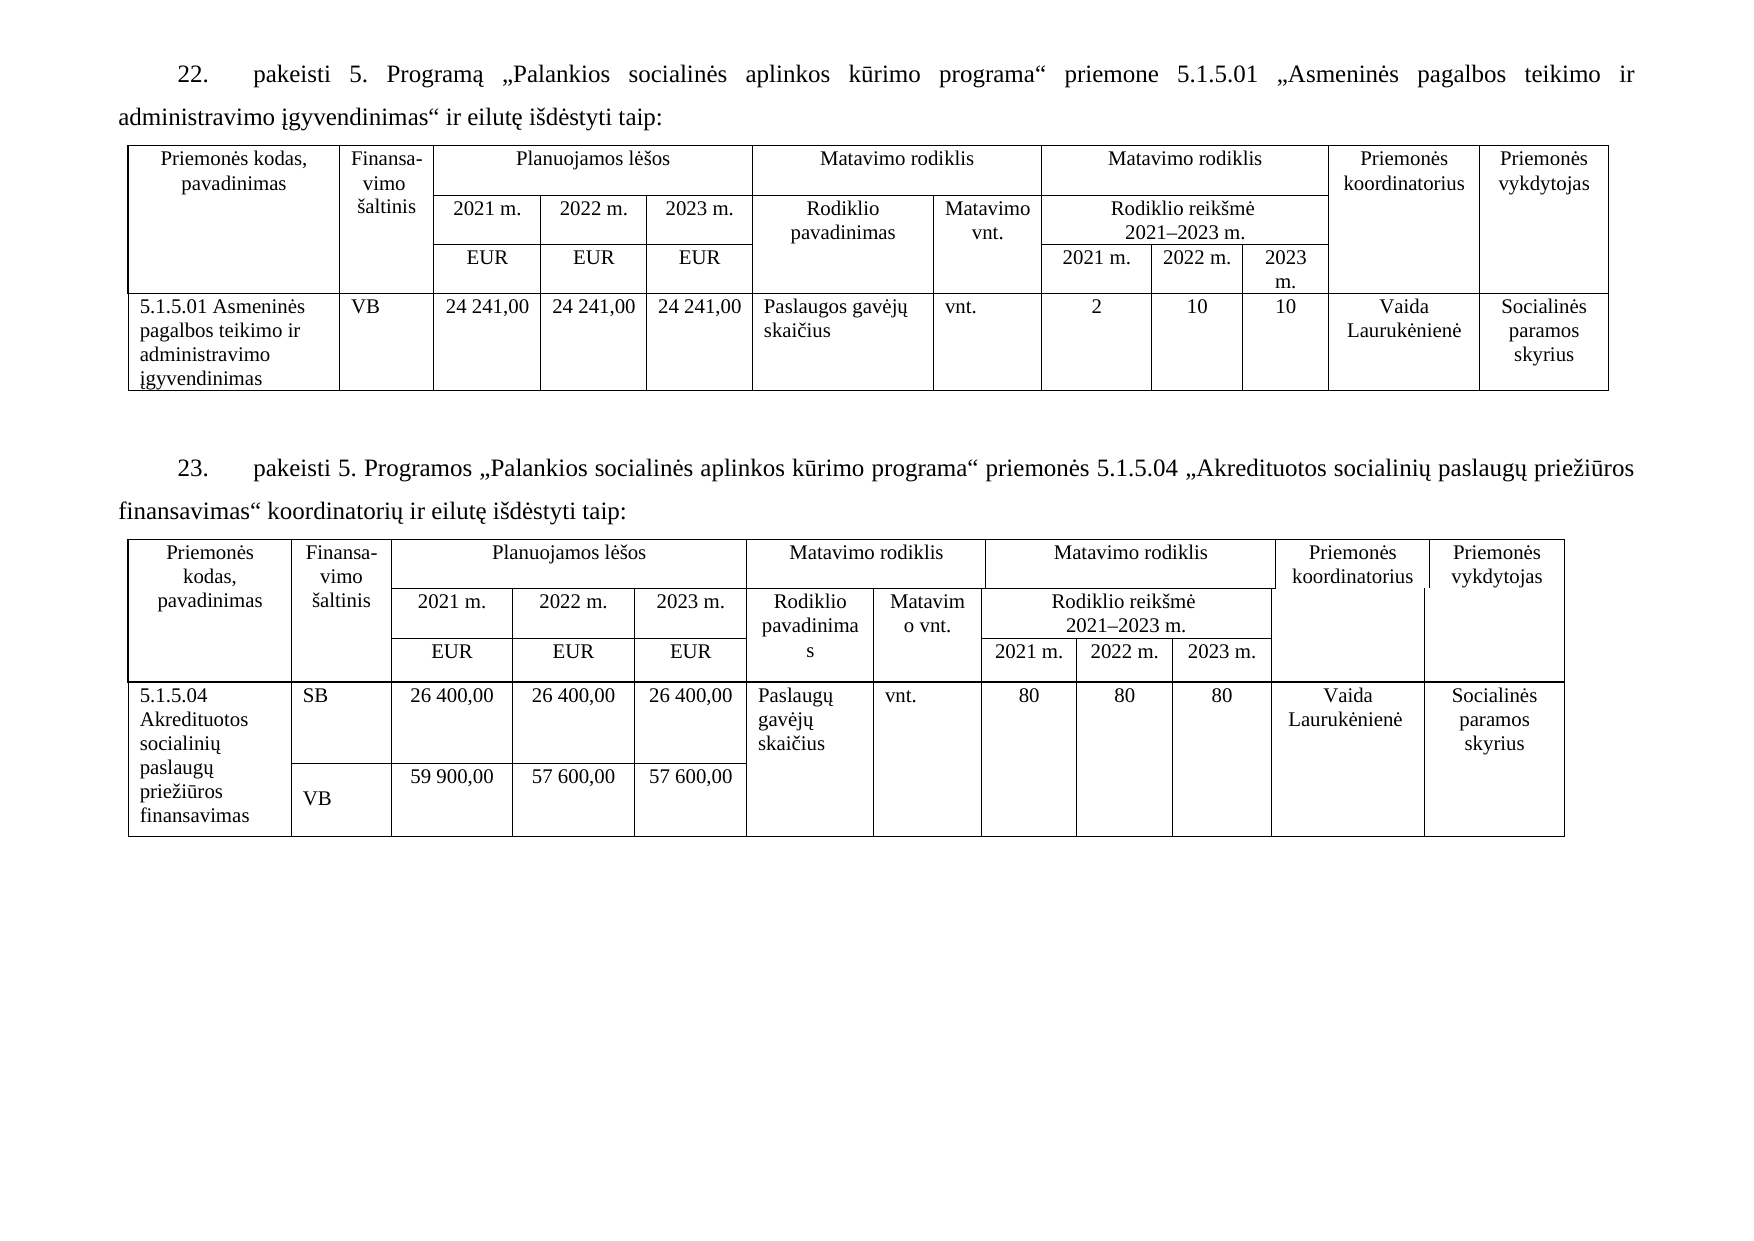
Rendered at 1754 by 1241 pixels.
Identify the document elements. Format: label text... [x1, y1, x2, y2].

table_cell 2021 m. [392, 589, 512, 637]
table_cell [1272, 588, 1424, 681]
table_cell VB [340, 294, 433, 390]
table_cell vnt. [934, 294, 1041, 390]
text 22. pakeisti 5. Programą „Palankios socialinės aplinkos kūrimo programa“ priemone 5.1.5.01 „Asmeninės pagalbos teikimo ir administravimo įgyvendinimas“ ir eilutę išdėstyti taip: [118, 59, 1636, 131]
table_cell EUR [647, 245, 752, 293]
table_cell 2022 m. [1077, 639, 1172, 681]
table_cell Socialinės paramos skyrius [1425, 683, 1564, 836]
table_header Planuojamos lėšos [392, 540, 746, 588]
table_cell 2021 m. [1042, 245, 1151, 293]
table_cell 2023 m. [1243, 245, 1328, 293]
table_header Priemonės vykdytojas [1430, 540, 1564, 588]
table_cell VB [292, 764, 391, 836]
table_cell Socialinės paramos skyrius [1480, 294, 1608, 390]
table_cell Rodiklio reikšmė 2021–2023 m. [982, 589, 1271, 637]
table_cell 10 [1243, 294, 1328, 390]
table_cell 26 400,00 [635, 683, 746, 763]
table_cell 5.1.5.04 Akredituotos socialinių paslaugų priežiūros finansavimas [129, 683, 291, 836]
table_cell EUR [541, 245, 646, 293]
table_cell 2021 m. [982, 639, 1076, 681]
table_cell Matavimo vnt. [934, 196, 1041, 293]
table_cell 24 241,00 [434, 294, 540, 390]
table_cell 2023 m. [635, 589, 746, 637]
table_cell 24 241,00 [541, 294, 646, 390]
table_cell [1329, 195, 1479, 293]
table_cell 2022 m. [541, 196, 646, 244]
table_header Priemonės koordinatorius [1276, 540, 1429, 588]
table_cell 2021 m. [434, 196, 540, 244]
table_cell 2022 m. [1152, 245, 1242, 293]
table_cell 80 [1173, 683, 1271, 836]
table_header Priemonės koordinatorius [1329, 146, 1479, 194]
table_cell 24 241,00 [647, 294, 752, 390]
table_header Priemonės kodas, pavadinimas [129, 540, 291, 681]
table_header Matavimo rodiklis [747, 540, 985, 588]
table_cell Vaida Laurukėnienė [1272, 683, 1424, 836]
table_cell vnt. [874, 683, 981, 836]
table_header Priemonės vykdytojas [1480, 146, 1608, 194]
table_header Planuojamos lėšos [434, 146, 752, 194]
table_cell 80 [1077, 683, 1172, 836]
table_cell EUR [635, 639, 746, 681]
table_cell 26 400,00 [392, 683, 512, 763]
table_cell Vaida Laurukėnienė [1329, 294, 1479, 390]
table_cell Rodiklio pavadinimas [747, 589, 873, 681]
table_cell EUR [392, 639, 512, 681]
table_header Matavimo rodiklis [753, 146, 1041, 194]
table_cell SB [292, 683, 391, 763]
table_cell [1425, 588, 1564, 681]
table_header Matavimo rodiklis [1042, 146, 1328, 194]
text 23. pakeisti 5. Programos „Palankios socialinės aplinkos kūrimo programa“ priemonės 5.1.5.04 „Akredituotos socialinių paslaugų priežiūros finansavimas“ koordinatorių ir eilutę išdėstyti taip: [118, 453, 1636, 525]
table_cell 2022 m. [513, 589, 634, 637]
table_cell Paslaugos gavėjų skaičius [753, 294, 933, 390]
table_cell 59 900,00 [392, 764, 512, 836]
table_cell Rodiklio pavadinimas [753, 196, 933, 293]
table_header Priemonės kodas, pavadinimas [129, 146, 339, 293]
table_cell 57 600,00 [513, 764, 634, 836]
table_cell 26 400,00 [513, 683, 634, 763]
table_cell EUR [513, 639, 634, 681]
table_cell 2023 m. [647, 196, 752, 244]
table_cell Matavimo vnt. [874, 589, 981, 681]
table_cell 2 [1042, 294, 1151, 390]
table_cell 57 600,00 [635, 764, 746, 836]
table_header Matavimo rodiklis [986, 540, 1275, 588]
table_cell 5.1.5.01 Asmeninės pagalbos teikimo ir administravimo įgyvendinimas [129, 294, 339, 390]
table_header Finansa-vimo šaltinis [292, 540, 391, 681]
table_cell 80 [982, 683, 1076, 836]
table_cell Paslaugų gavėjų skaičius [747, 683, 873, 836]
table_cell 2023 m. [1173, 639, 1271, 681]
table_cell EUR [434, 245, 540, 293]
table_header Finansa- vimo šaltinis [340, 146, 433, 293]
table_cell [1480, 195, 1608, 293]
table_cell Rodiklio reikšmė 2021–2023 m. [1042, 196, 1328, 244]
table_cell 10 [1152, 294, 1242, 390]
